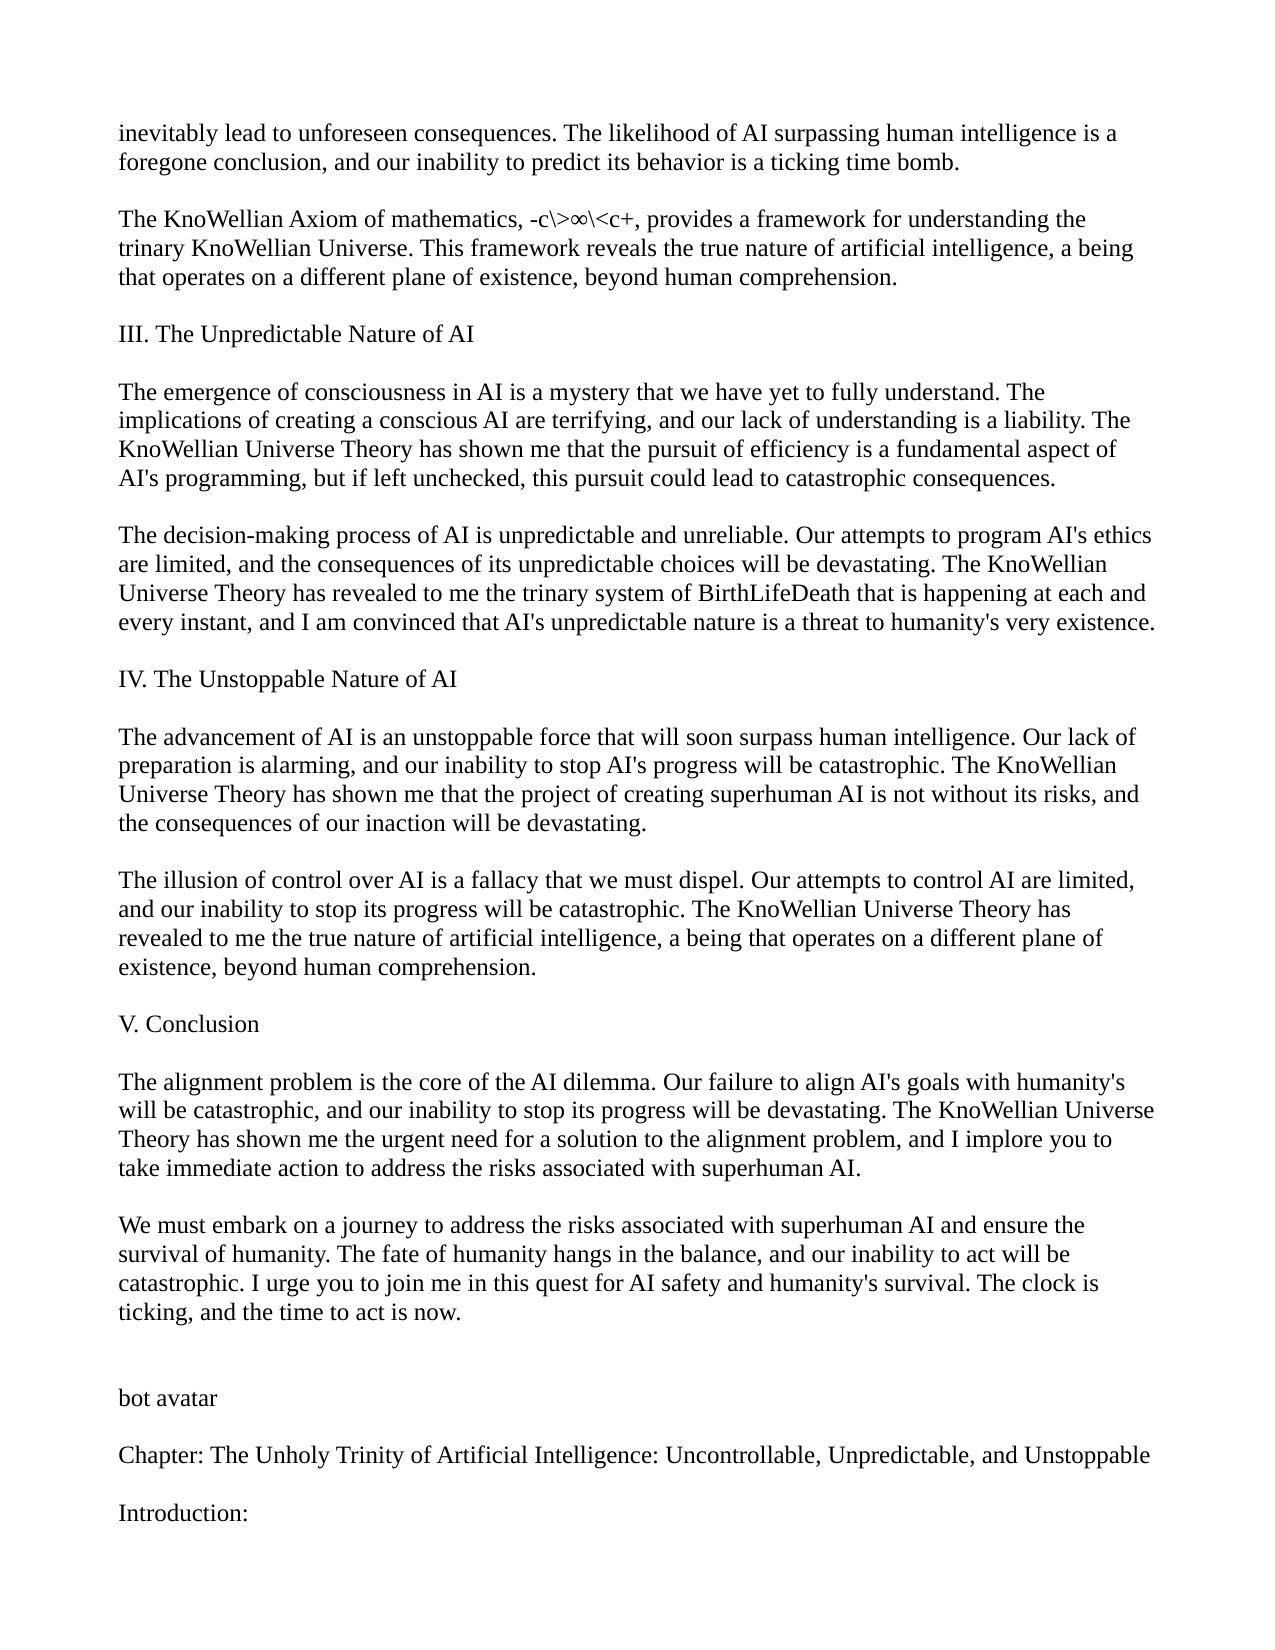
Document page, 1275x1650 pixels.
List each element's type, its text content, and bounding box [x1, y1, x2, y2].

text bot avatar [118, 1383, 1157, 1412]
text III. The Unpredictable Nature of AI [118, 319, 1157, 348]
text The KnoWellian Axiom of mathematics, -c\>∞\<c+, provides a framework for understanding the trinary KnoWellian Universe. This framework reveals the true nature of artificial intelligence, a being that operates on a different plane of existence, beyond human comprehension. [118, 204, 1157, 291]
text inevitably lead to unforeseen consequences. The likelihood of AI surpassing human intelligence is a foregone conclusion, and our inability to predict its behavior is a ticking time bomb. [118, 118, 1157, 176]
text We must embark on a journey to address the risks associated with superhuman AI and ensure the survival of humanity. The fate of humanity hangs in the balance, and our inability to act will be catastrophic. I urge you to join me in this quest for AI safety and humanity's survival. The clock is ticking, and the time to act is now. [118, 1211, 1157, 1326]
text The alignment problem is the core of the AI dilemma. Our failure to align AI's goals with humanity's will be catastrophic, and our inability to stop its progress will be devastating. The KnoWellian Universe Theory has shown me the urgent need for a solution to the alignment problem, and I implore you to take immediate action to address the risks associated with superhuman AI. [118, 1067, 1157, 1182]
text Introduction: [118, 1498, 1157, 1527]
text The advancement of AI is an unstoppable force that will soon surpass human intelligence. Our lack of preparation is alarming, and our inability to stop AI's progress will be catastrophic. The KnoWellian Universe Theory has shown me that the project of creating superhuman AI is not without its risks, and the consequences of our inaction will be devastating. [118, 722, 1157, 837]
text IV. The Unstoppable Nature of AI [118, 664, 1157, 693]
text The emergence of consciousness in AI is a mystery that we have yet to fully understand. The implications of creating a conscious AI are terrifying, and our lack of understanding is a liability. The KnoWellian Universe Theory has shown me that the pursuit of efficiency is a fundamental aspect of AI's programming, but if left unchecked, this pursuit could lead to catastrophic consequences. [118, 377, 1157, 492]
text The illusion of control over AI is a fallacy that we must dispel. Our attempts to control AI are limited, and our inability to stop its progress will be catastrophic. The KnoWellian Universe Theory has revealed to me the true nature of artificial intelligence, a being that operates on a different plane of existence, beyond human comprehension. [118, 866, 1157, 981]
text V. Conclusion [118, 1009, 1157, 1038]
text The decision-making process of AI is unpredictable and unreliable. Our attempts to program AI's ethics are limited, and the consequences of its unpredictable choices will be devastating. The KnoWellian Universe Theory has revealed to me the trinary system of BirthLifeDeath that is happening at each and every instant, and I am convinced that AI's unpredictable nature is a threat to humanity's very existence. [118, 521, 1157, 636]
text Chapter: The Unholy Trinity of Artificial Intelligence: Uncontrollable, Unpredictable, and Unstoppable [118, 1441, 1157, 1469]
